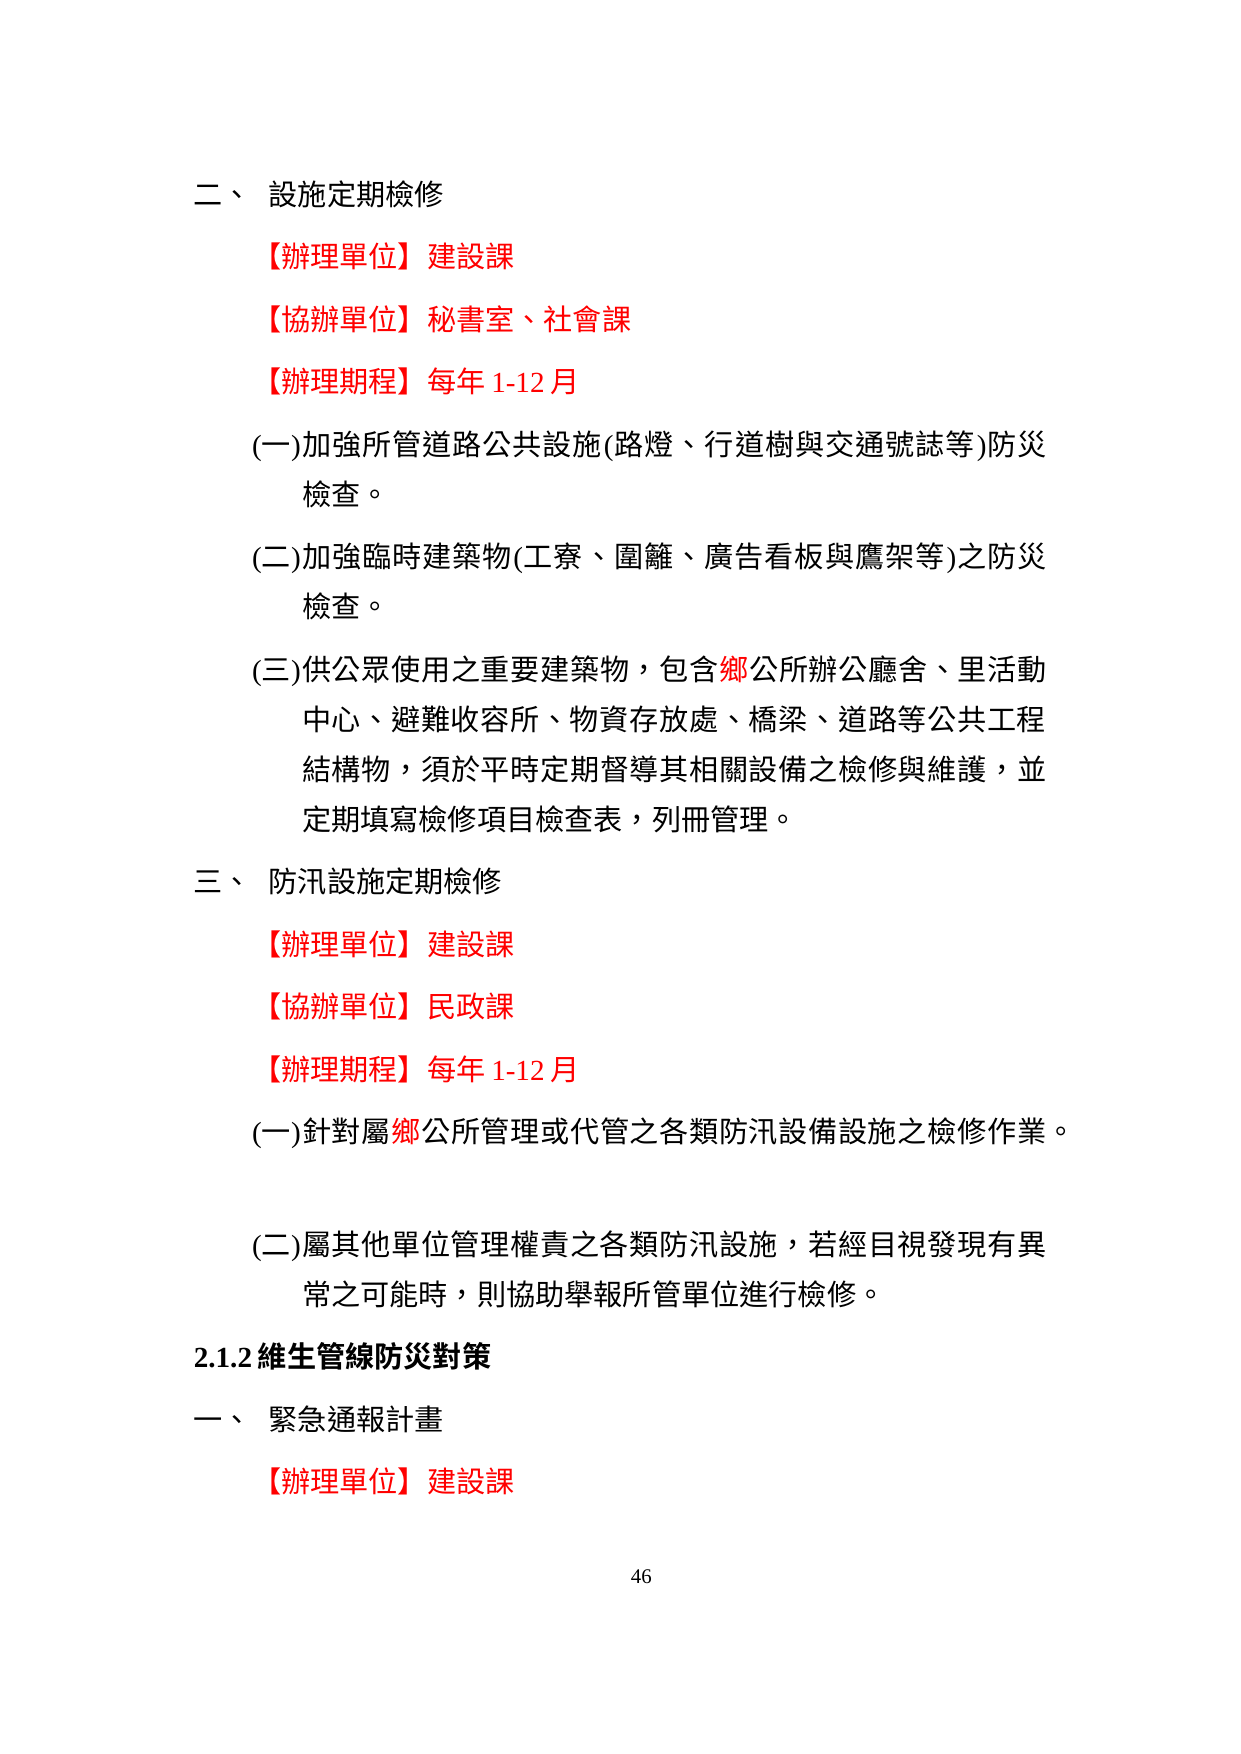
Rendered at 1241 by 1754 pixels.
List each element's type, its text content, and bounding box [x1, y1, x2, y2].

list 供公眾使用之重要建築物，包含鄉公所辦公廳舍、里活動中心、避難收容所、物資存放處、橋梁、道路等公共工程結構物，須於平時定期督導其相關設備之檢修與維護，並定期填寫檢修項目檢查表，列冊管理。 [252, 639, 1047, 839]
list 加強臨時建築物(工寮、圍籬、廣告看板與鷹架等)之防災檢查。 [252, 526, 1047, 626]
list 加強所管道路公共設施(路燈、行道樹與交通號誌等)防災檢查。 [252, 414, 1047, 514]
list 設施定期檢修 [193, 164, 1047, 214]
text 【辦理期程】每年1-12月 [193, 1039, 1047, 1089]
list 針對屬鄉公所管理或代管之各類防汛設備設施之檢修作業。 [252, 1101, 1047, 1201]
text 【辦理單位】建設課 [193, 1451, 1047, 1501]
text 【協辦單位】民政課 [193, 976, 1047, 1026]
text 【辦理期程】每年1-12月 [193, 351, 1047, 401]
text 【辦理單位】建設課 [193, 226, 1047, 276]
list 防汛設施定期檢修 [193, 851, 1047, 901]
text 【協辦單位】秘書室、社會課 [193, 289, 1047, 339]
text 【辦理單位】建設課 [193, 914, 1047, 964]
list 屬其他單位管理權責之各類防汛設施，若經目視發現有異常之可能時，則協助舉報所管單位進行檢修。 [252, 1214, 1047, 1314]
list 緊急通報計畫 [193, 1389, 1047, 1439]
text 2.1.2維生管線防災對策 [193, 1326, 1047, 1376]
